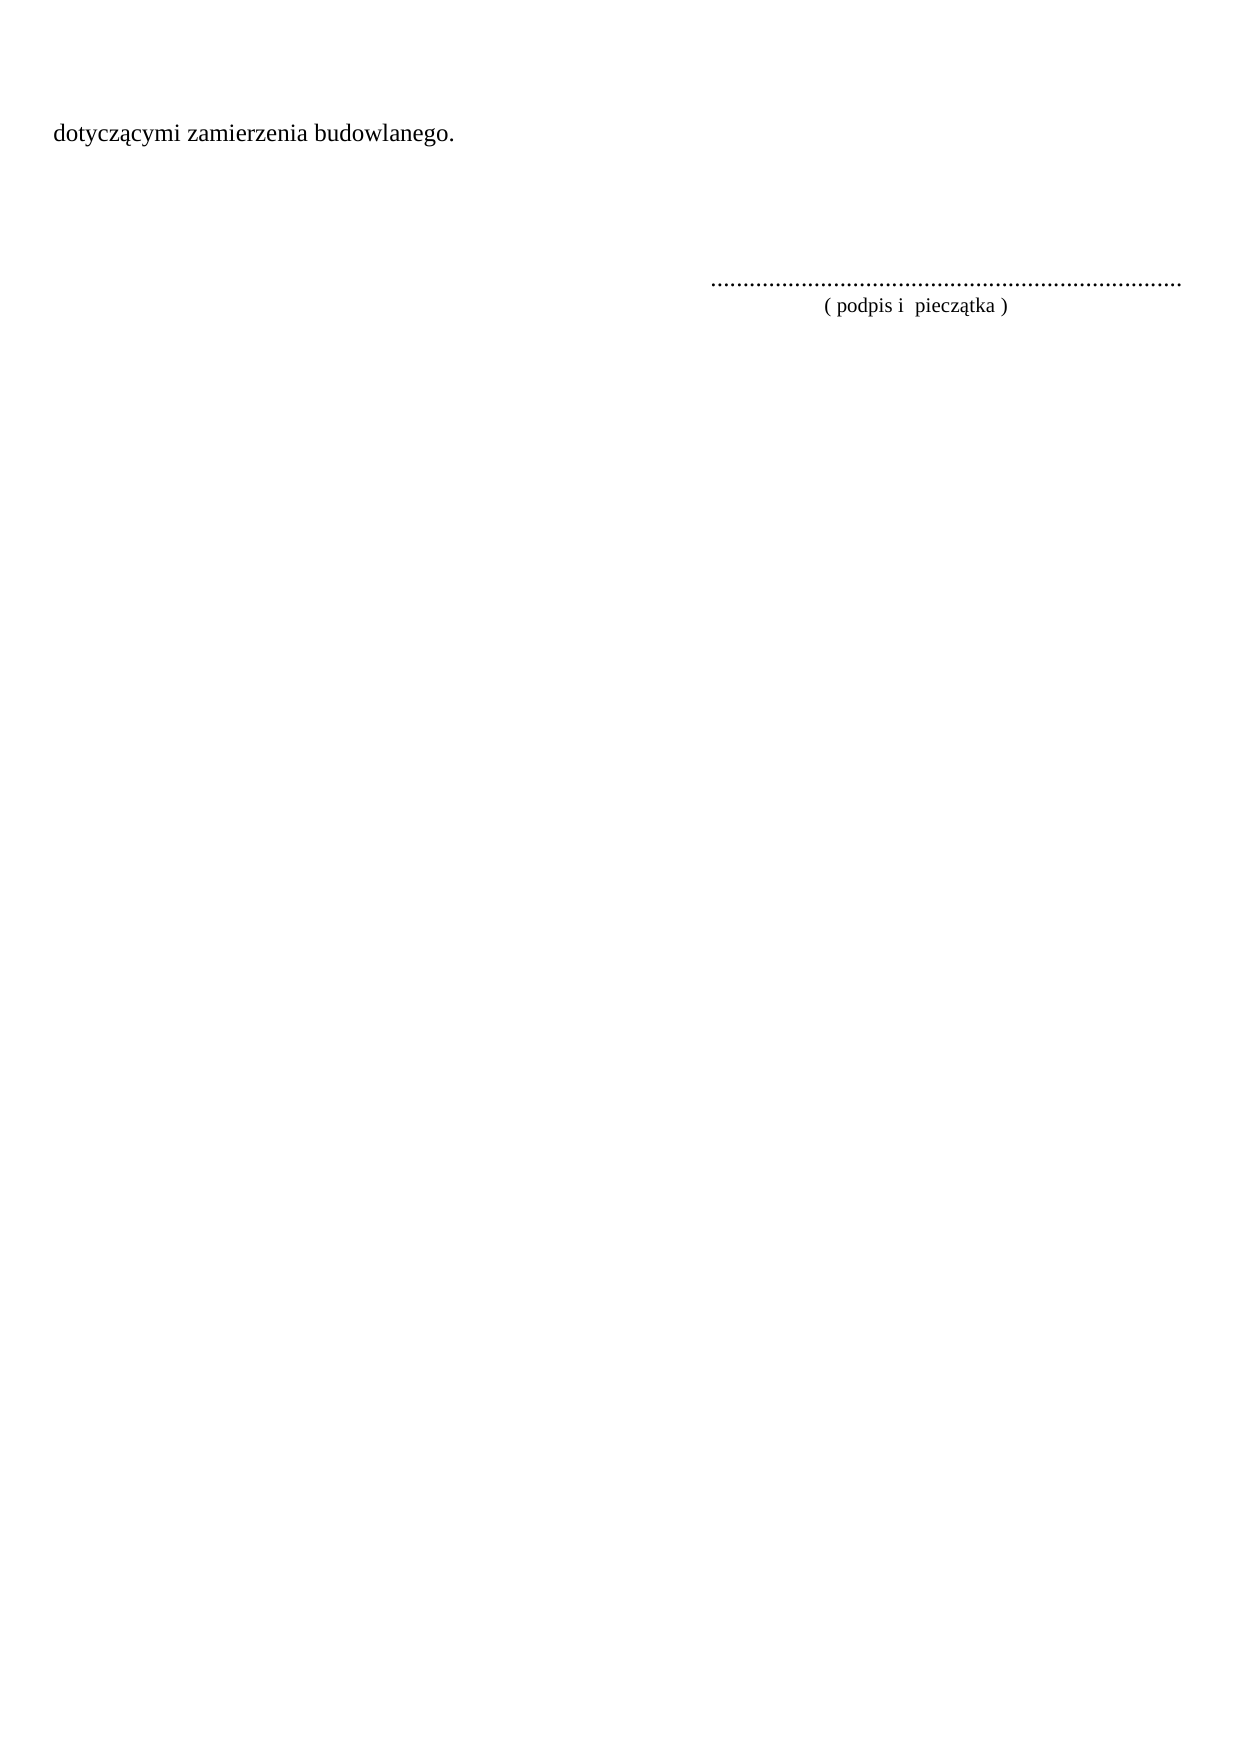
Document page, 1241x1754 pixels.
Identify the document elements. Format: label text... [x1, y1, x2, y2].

text dotyczącymi zamierzenia budowlanego. [53, 118, 1184, 147]
text ......................................................................... [91, 263, 1184, 292]
text ( podpis i pieczątka ) [91, 292, 1184, 316]
